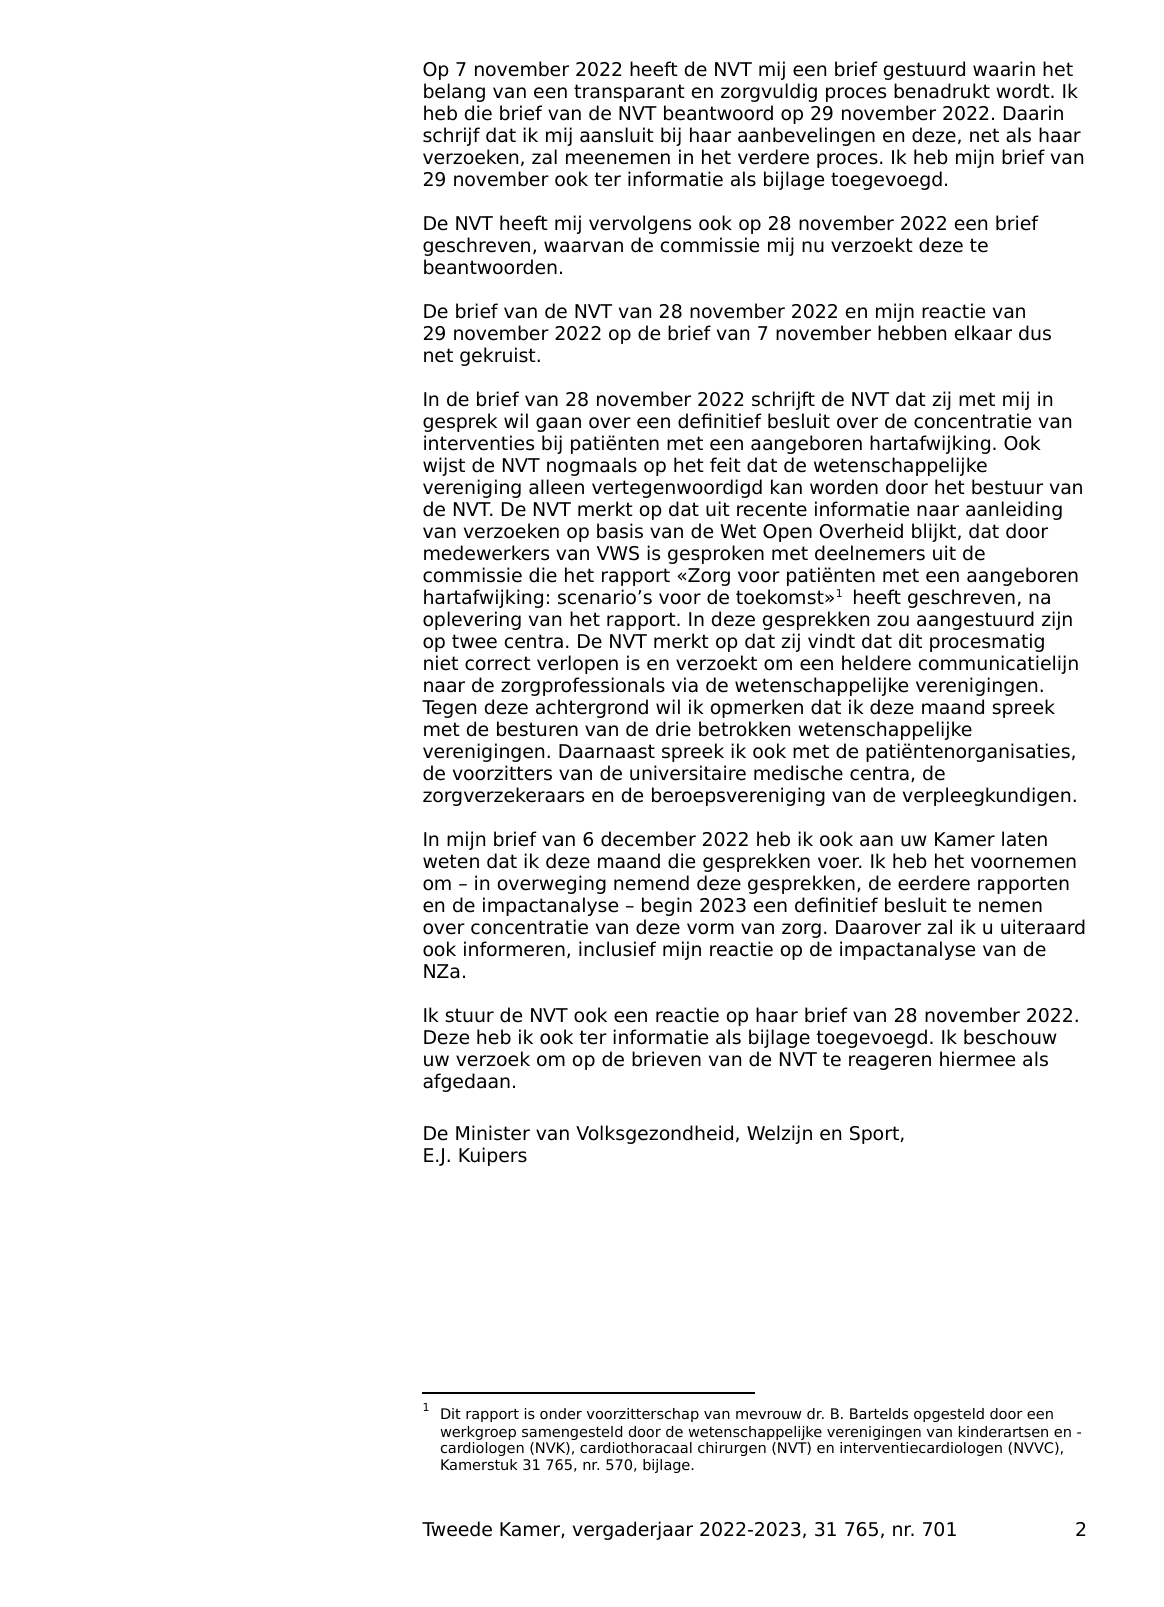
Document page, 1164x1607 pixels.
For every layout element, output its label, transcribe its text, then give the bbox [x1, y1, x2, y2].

text Dit rapport is onder voorzitterschap van mevrouw dr. B. Bartelds opgesteld door een werkgroep samengesteld door de wetenschappelijke verenigingen van kinderartsen en -cardiologen (NVK), cardiothoracaal chirurgen (NVT) en interventiecardiologen (NVVC), Kamerstuk 31 765, nr. 570, bijlage. [422, 1402, 1087, 1474]
text In mijn brief van 6 december 2022 heb ik ook aan uw Kamer laten weten dat ik deze maand die gesprekken voer. Ik heb het voornemen om – in overweging nemend deze gesprekken, de eerdere rapporten en de impactanalyse – begin 2023 een definitief besluit te nemen over concentratie van deze vorm van zorg. Daarover zal ik u uiteraard ook informeren, inclusief mijn reactie op de impactanalyse van de NZa. [422, 829, 1087, 983]
text Op 7 november 2022 heeft de NVT mij een brief gestuurd waarin het belang van een transparant en zorgvuldig proces benadrukt wordt. Ik heb die brief van de NVT beantwoord op 29 november 2022. Daarin schrijf dat ik mij aansluit bij haar aanbevelingen en deze, net als haar verzoeken, zal meenemen in het verdere proces. Ik heb mijn brief van 29 november ook ter informatie als bijlage toegevoegd. [422, 59, 1087, 191]
text In de brief van 28 november 2022 schrijft de NVT dat zij met mij in gesprek wil gaan over een definitief besluit over de concentratie van interventies bij patiënten met een aangeboren hartafwijking. Ook wijst de NVT nogmaals op het feit dat de wetenschappelijke vereniging alleen vertegenwoordigd kan worden door het bestuur van de NVT. De NVT merkt op dat uit recente informatie naar aanleiding van verzoeken op basis van de Wet Open Overheid blijkt, dat door medewerkers van VWS is gesproken met deelnemers uit de commissie die het rapport «Zorg voor patiënten met een aangeboren hartafwijking: scenario’s voor de toekomst» heeft geschreven, na oplevering van het rapport. In deze gesprekken zou aangestuurd zijn op twee centra. De NVT merkt op dat zij vindt dat dit procesmatig niet correct verlopen is en verzoekt om een heldere communicatielijn naar de zorgprofessionals via de wetenschappelijke verenigingen. Tegen deze achtergrond wil ik opmerken dat ik deze maand spreek met de besturen van de drie betrokken wetenschappelijke verenigingen. Daarnaast spreek ik ook met de patiëntenorganisaties, de voorzitters van de universitaire medische centra, de zorgverzekeraars en de beroepsvereniging van de verpleegkundigen. [422, 389, 1087, 807]
text Ik stuur de NVT ook een reactie op haar brief van 28 november 2022. Deze heb ik ook ter informatie als bijlage toegevoegd. Ik beschouw uw verzoek om op de brieven van de NVT te reageren hiermee als afgedaan. [422, 1005, 1087, 1093]
text De NVT heeft mij vervolgens ook op 28 november 2022 een brief geschreven, waarvan de commissie mij nu verzoekt deze te beantwoorden. [422, 213, 1087, 279]
text De brief van de NVT van 28 november 2022 en mijn reactie van 29 november 2022 op de brief van 7 november hebben elkaar dus net gekruist. [422, 301, 1087, 367]
text De Minister van Volksgezondheid, Welzijn en Sport, E.J. Kuipers [422, 1123, 1087, 1167]
